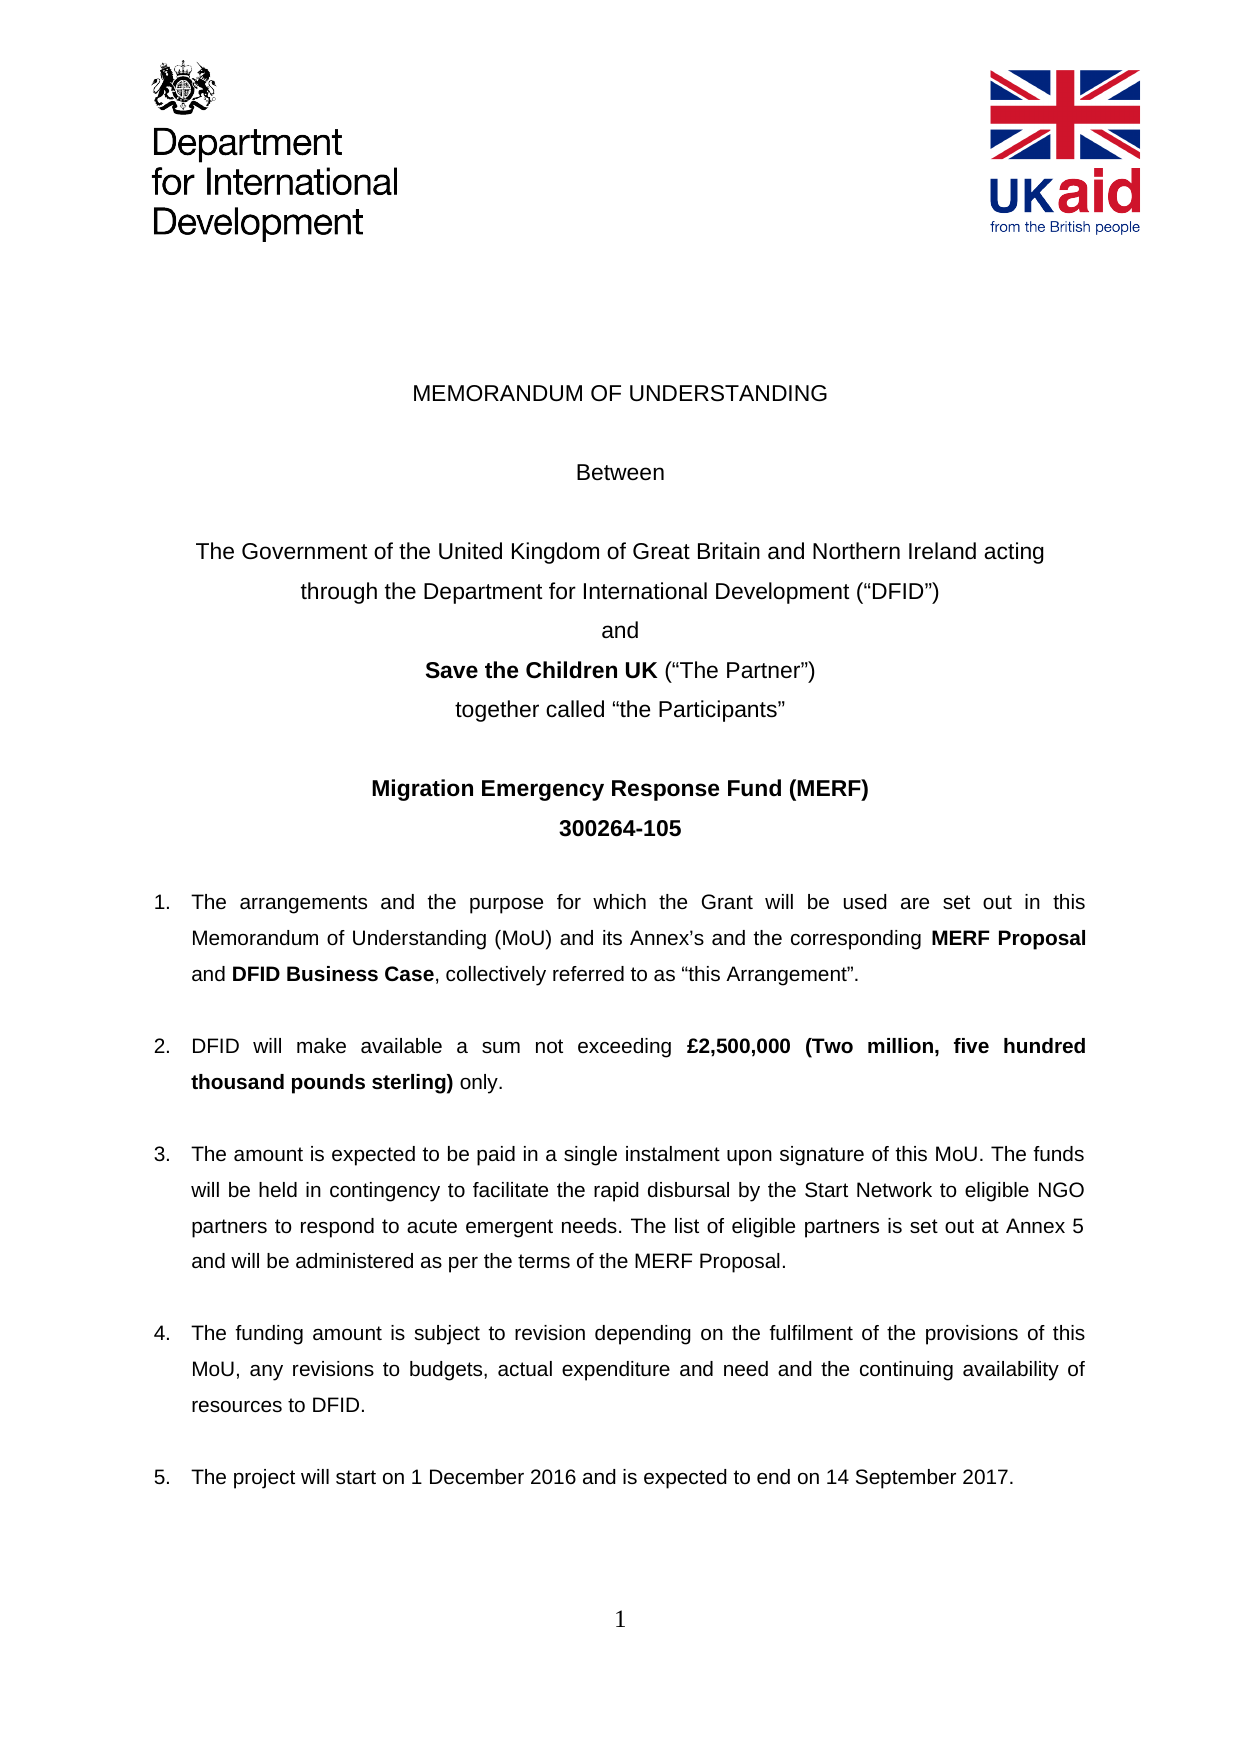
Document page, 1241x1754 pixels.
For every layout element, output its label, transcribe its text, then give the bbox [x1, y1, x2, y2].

list The project will start on 1 December 2016 and is expected to end on 14 September 2017. [153, 1465, 1087, 1489]
text Save the Children UK (“The Partner”) [153, 657, 1087, 683]
text and [153, 617, 1087, 643]
list The funding amount is subject to revision depending on the fulfilment of the provisions of this MoU, any revisions to budgets, actual expenditure and need and the continuing availability of resources to DFID. [153, 1321, 1087, 1417]
list The arrangements and the purpose for which the Grant will be used are set out in this Memorandum of Understanding (MoU) and its Annex’s and the corresponding MERF Proposal and DFID Business Case, collectively referred to as “this Arrangement”. [153, 890, 1087, 986]
text Migration Emergency Response Fund (MERF) [153, 775, 1087, 801]
text MEMORANDUM OF UNDERSTANDING [153, 380, 1087, 407]
text 300264-105 [153, 814, 1087, 841]
text Between [153, 459, 1087, 486]
list The amount is expected to be paid in a single instalment upon signature of this MoU. The funds will be held in contingency to facilitate the rapid disbursal by the Start Network to eligible NGO partners to respond to acute emergent needs. The list of eligible partners is set out at Annex 5 and will be administered as per the terms of the MERF Proposal. [153, 1142, 1087, 1273]
text together called “the Participants” [153, 696, 1087, 722]
text The Government of the United Kingdom of Great Britain and Northern Ireland acting through the Department for International Development (“DFID”) [153, 538, 1087, 604]
list DFID will make available a sum not exceeding £2,500,000 (Two million, five hundred thousand pounds sterling) only. [153, 1034, 1087, 1094]
